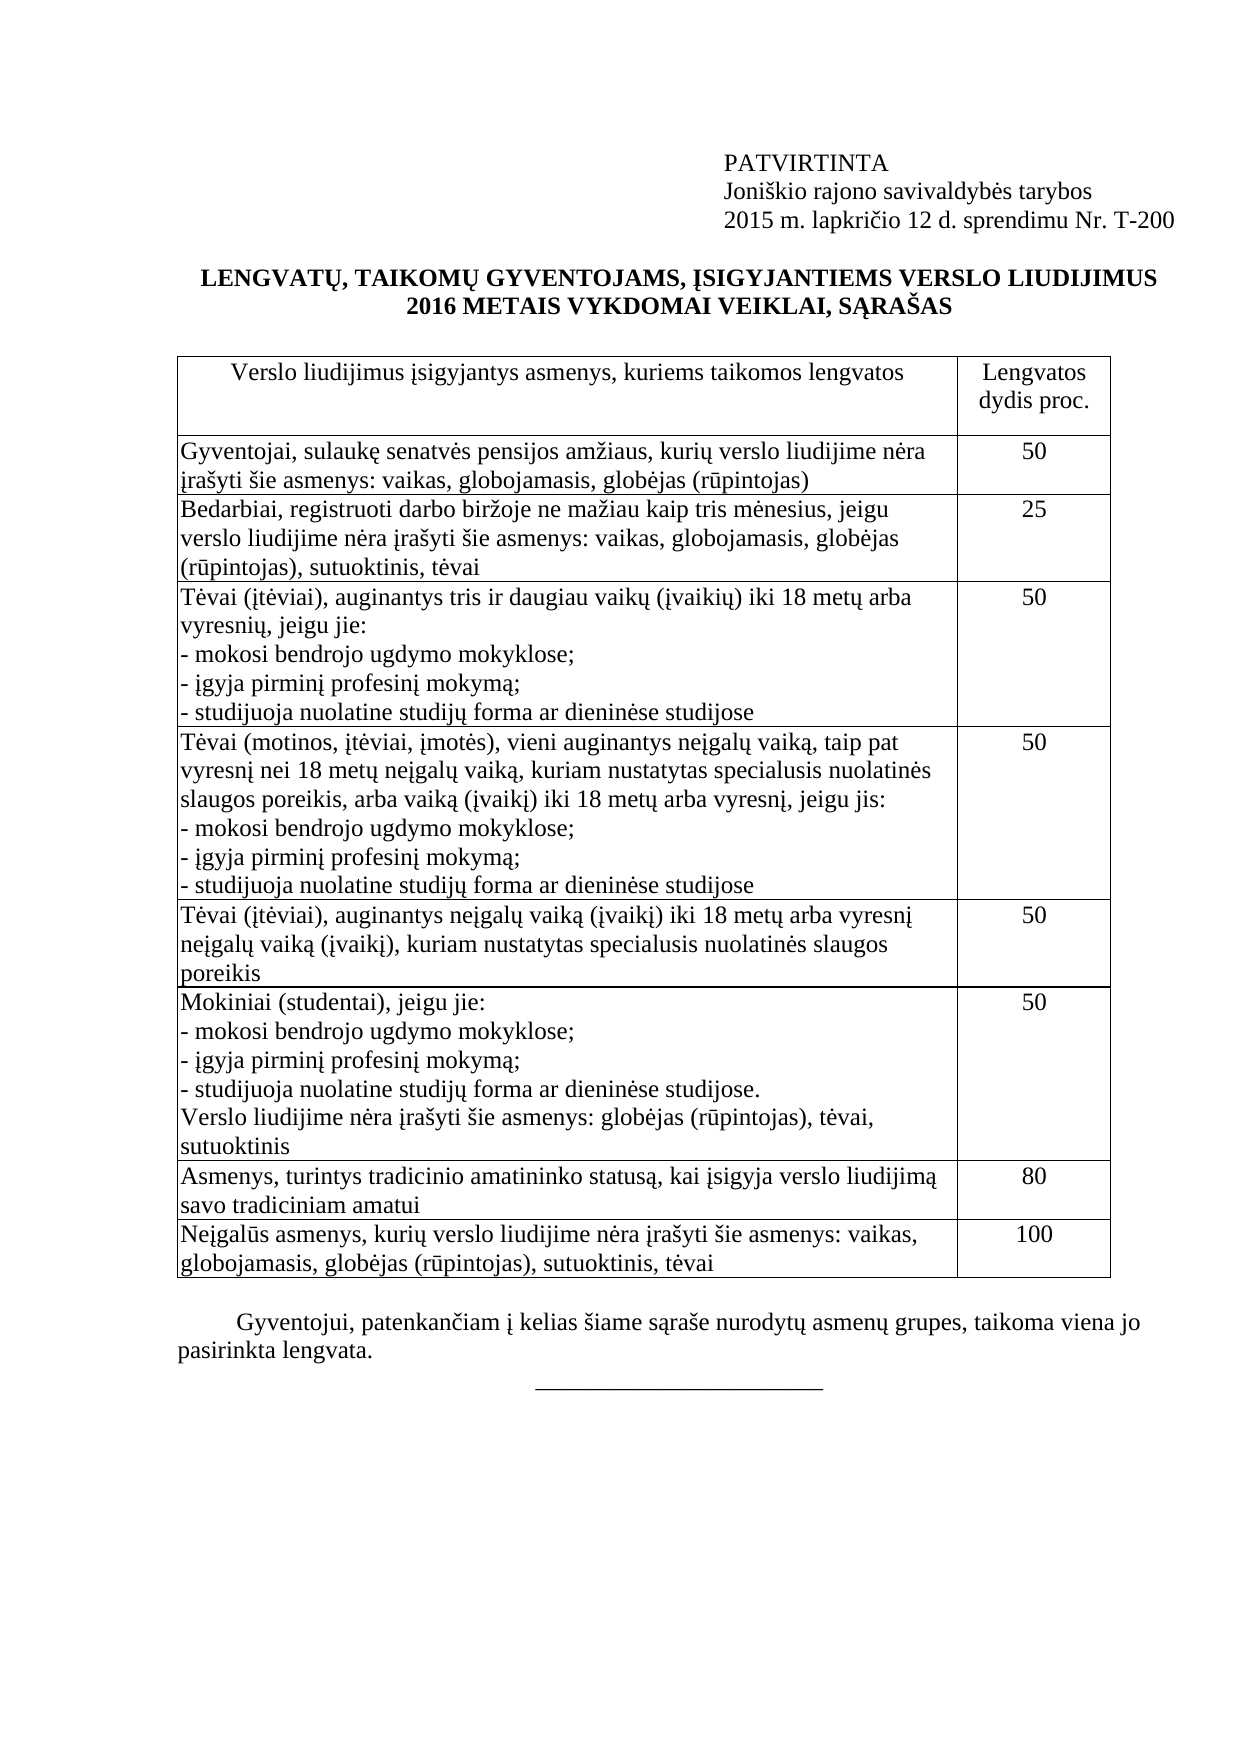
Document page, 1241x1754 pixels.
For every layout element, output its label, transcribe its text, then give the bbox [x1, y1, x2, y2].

text Gyventojui, patenkančiam į kelias šiame sąraše nurodytų asmenų grupes, taikoma viena jo pasirinkta lengvata. [177, 1307, 1181, 1364]
table_cell 80 [958, 1161, 1110, 1218]
text 2015 m. lapkričio 12 d. sprendimu Nr. T-200 [718, 205, 1181, 234]
table_cell 100 [958, 1220, 1110, 1277]
table_cell Tėvai (motinos, įtėviai, įmotės), vieni auginantys neįgalų vaiką, taip pat vyresnį nei 18 metų neįgalų vaiką, kuriam nustatytas specialusis nuolatinės slaugos poreikis, arba vaiką (įvaikį) iki 18 metų arba vyresnį, jeigu jis: - mokosi bendrojo ugdymo mokyklose; - įgyja pirminį profesinį mokymą; - studijuoja nuolatine studijų forma ar dieninėse studijose [178, 727, 957, 899]
text Joniškio rajono savivaldybės tarybos [718, 176, 1181, 205]
table_cell Bedarbiai, registruoti darbo biržoje ne mažiau kaip tris mėnesius, jeigu verslo liudijime nėra įrašyti šie asmenys: vaikas, globojamasis, globėjas (rūpintojas), sutuoktinis, tėvai [178, 495, 957, 581]
table_cell 50 [958, 900, 1110, 986]
table_cell Tėvai (įtėviai), auginantys tris ir daugiau vaikų (įvaikių) iki 18 metų arba vyresnių, jeigu jie: - mokosi bendrojo ugdymo mokyklose; - įgyja pirminį profesinį mokymą; - studijuoja nuolatine studijų forma ar dieninėse studijose [178, 582, 957, 726]
table_cell 50 [958, 988, 1110, 1160]
table_cell 50 [958, 582, 1110, 726]
table_cell Asmenys, turintys tradicinio amatininko statusą, kai įsigyja verslo liudijimą savo tradiciniam amatui [178, 1161, 957, 1218]
text _______________________ [177, 1364, 1181, 1393]
table_cell Neįgalūs asmenys, kurių verslo liudijime nėra įrašyti šie asmenys: vaikas, globojamasis, globėjas (rūpintojas), sutuoktinis, tėvai [178, 1220, 957, 1277]
table_header Verslo liudijimus įsigyjantys asmenys, kuriems taikomos lengvatos [178, 357, 957, 435]
table_cell 50 [958, 436, 1110, 493]
text PATVIRTINTA [718, 148, 1181, 176]
table_cell 25 [958, 495, 1110, 581]
table_cell Gyventojai, sulaukę senatvės pensijos amžiaus, kurių verslo liudijime nėra įrašyti šie asmenys: vaikas, globojamasis, globėjas (rūpintojas) [178, 436, 957, 493]
table_header Lengvatos dydis proc. [958, 357, 1110, 435]
table_cell Tėvai (įtėviai), auginantys neįgalų vaiką (įvaikį) iki 18 metų arba vyresnį neįgalų vaiką (įvaikį), kuriam nustatytas specialusis nuolatinės slaugos poreikis [178, 900, 957, 986]
text LENGVATŲ, TAIKOMŲ GYVENTOJAMS, ĮSIGYJANTIEMS VERSLO LIUDIJIMUS 2016 METAIS VYKDOMAI VEIKLAI, SĄRAŠAS [177, 263, 1181, 320]
table_cell Mokiniai (studentai), jeigu jie: - mokosi bendrojo ugdymo mokyklose; - įgyja pirminį profesinį mokymą; - studijuoja nuolatine studijų forma ar dieninėse studijose. Verslo liudijime nėra įrašyti šie asmenys: globėjas (rūpintojas), tėvai, sutuoktinis [178, 988, 957, 1160]
table_cell 50 [958, 727, 1110, 899]
